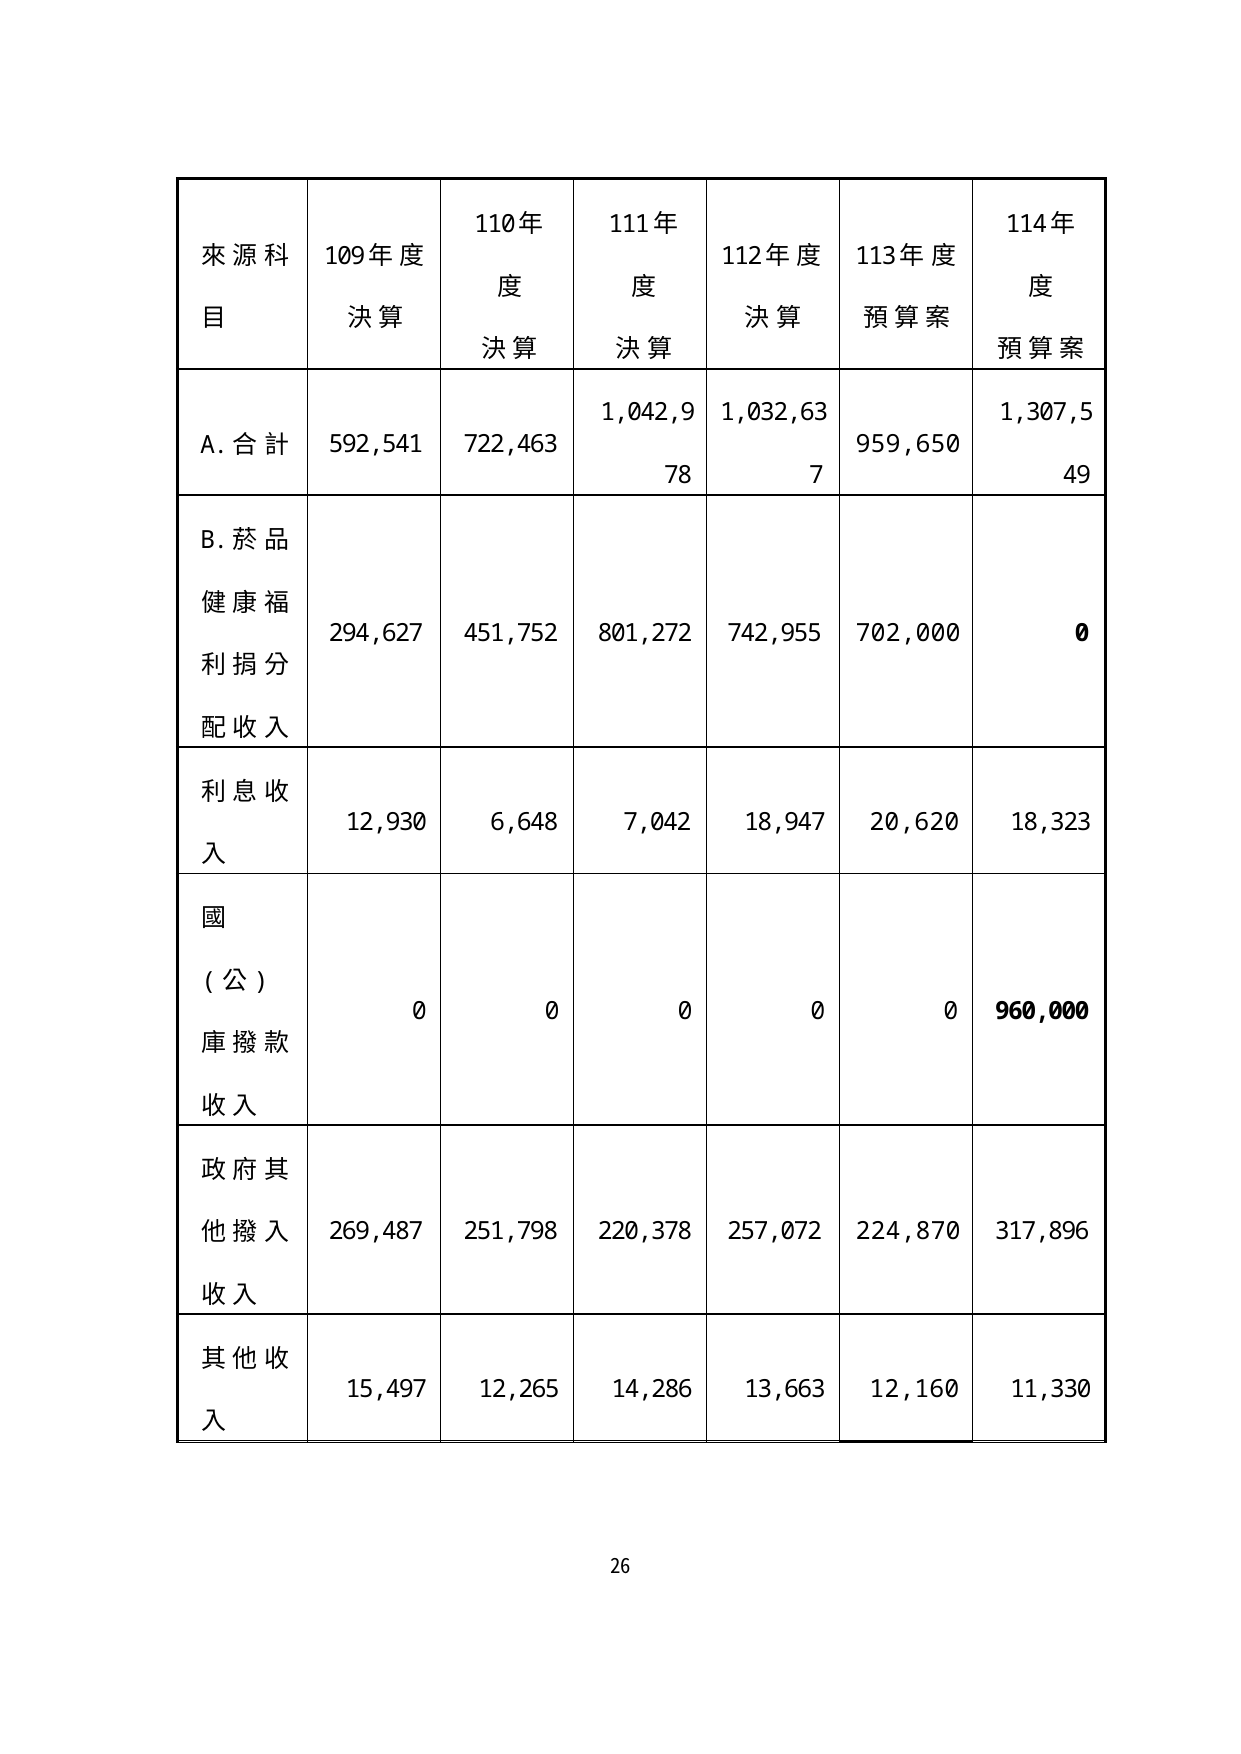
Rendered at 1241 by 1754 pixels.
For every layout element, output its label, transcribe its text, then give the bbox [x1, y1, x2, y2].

table_cell 317,896 [973, 1126, 1104, 1313]
table_header 111年度 決算 [574, 180, 706, 368]
table_cell 742,955 [707, 496, 839, 746]
table_cell 294,627 [308, 496, 440, 746]
table_header 109年度 決算 [308, 180, 440, 368]
table_cell 0 [574, 874, 706, 1124]
table_cell 利息收入 [179, 748, 307, 872]
table_cell 702,000 [840, 496, 972, 746]
table_cell 13,663 [707, 1315, 839, 1440]
table_cell 12,265 [441, 1315, 573, 1440]
table_cell 12,160 [840, 1315, 972, 1440]
table_cell 722,463 [441, 370, 573, 494]
table_cell 224,870 [840, 1126, 972, 1313]
table_cell 1,042,978 [574, 370, 706, 494]
table_cell 220,378 [574, 1126, 706, 1313]
table_cell 15,497 [308, 1315, 440, 1440]
table_cell 14,286 [574, 1315, 706, 1440]
table_cell 11,330 [973, 1315, 1104, 1440]
table_cell 251,798 [441, 1126, 573, 1313]
table_cell 20,620 [840, 748, 972, 872]
table_cell A.合計 [179, 370, 307, 494]
table_header 113年度 預算案 [840, 180, 972, 368]
table_cell 7,042 [574, 748, 706, 872]
table_header 來源科目 [179, 180, 307, 368]
table_cell B.菸品健康福利捐分配收入 [179, 496, 307, 746]
table_cell 451,752 [441, 496, 573, 746]
table_cell 0 [707, 874, 839, 1124]
table_cell 257,072 [707, 1126, 839, 1313]
table_cell 0 [441, 874, 573, 1124]
table_cell 6,648 [441, 748, 573, 872]
table_cell 0 [308, 874, 440, 1124]
table_cell 其他收入 [179, 1315, 307, 1440]
table_cell 12,930 [308, 748, 440, 872]
table_header 114年度 預算案 [973, 180, 1104, 368]
table_cell 18,947 [707, 748, 839, 872]
table_cell 801,272 [574, 496, 706, 746]
table_cell 國(公)庫撥款收入 [179, 874, 307, 1124]
table_cell 政府其他撥入收入 [179, 1126, 307, 1313]
table_cell 959,650 [840, 370, 972, 494]
table_cell 592,541 [308, 370, 440, 494]
table_cell 0 [973, 496, 1104, 746]
table_header 110年度 決算 [441, 180, 573, 368]
table_cell 960,000 [973, 874, 1104, 1124]
table_cell 18,323 [973, 748, 1104, 872]
table_cell 1,307,549 [973, 370, 1104, 494]
table_header 112年度 決算 [707, 180, 839, 368]
table_cell 1,032,637 [707, 370, 839, 494]
table_cell 0 [840, 874, 972, 1124]
table_cell 269,487 [308, 1126, 440, 1313]
